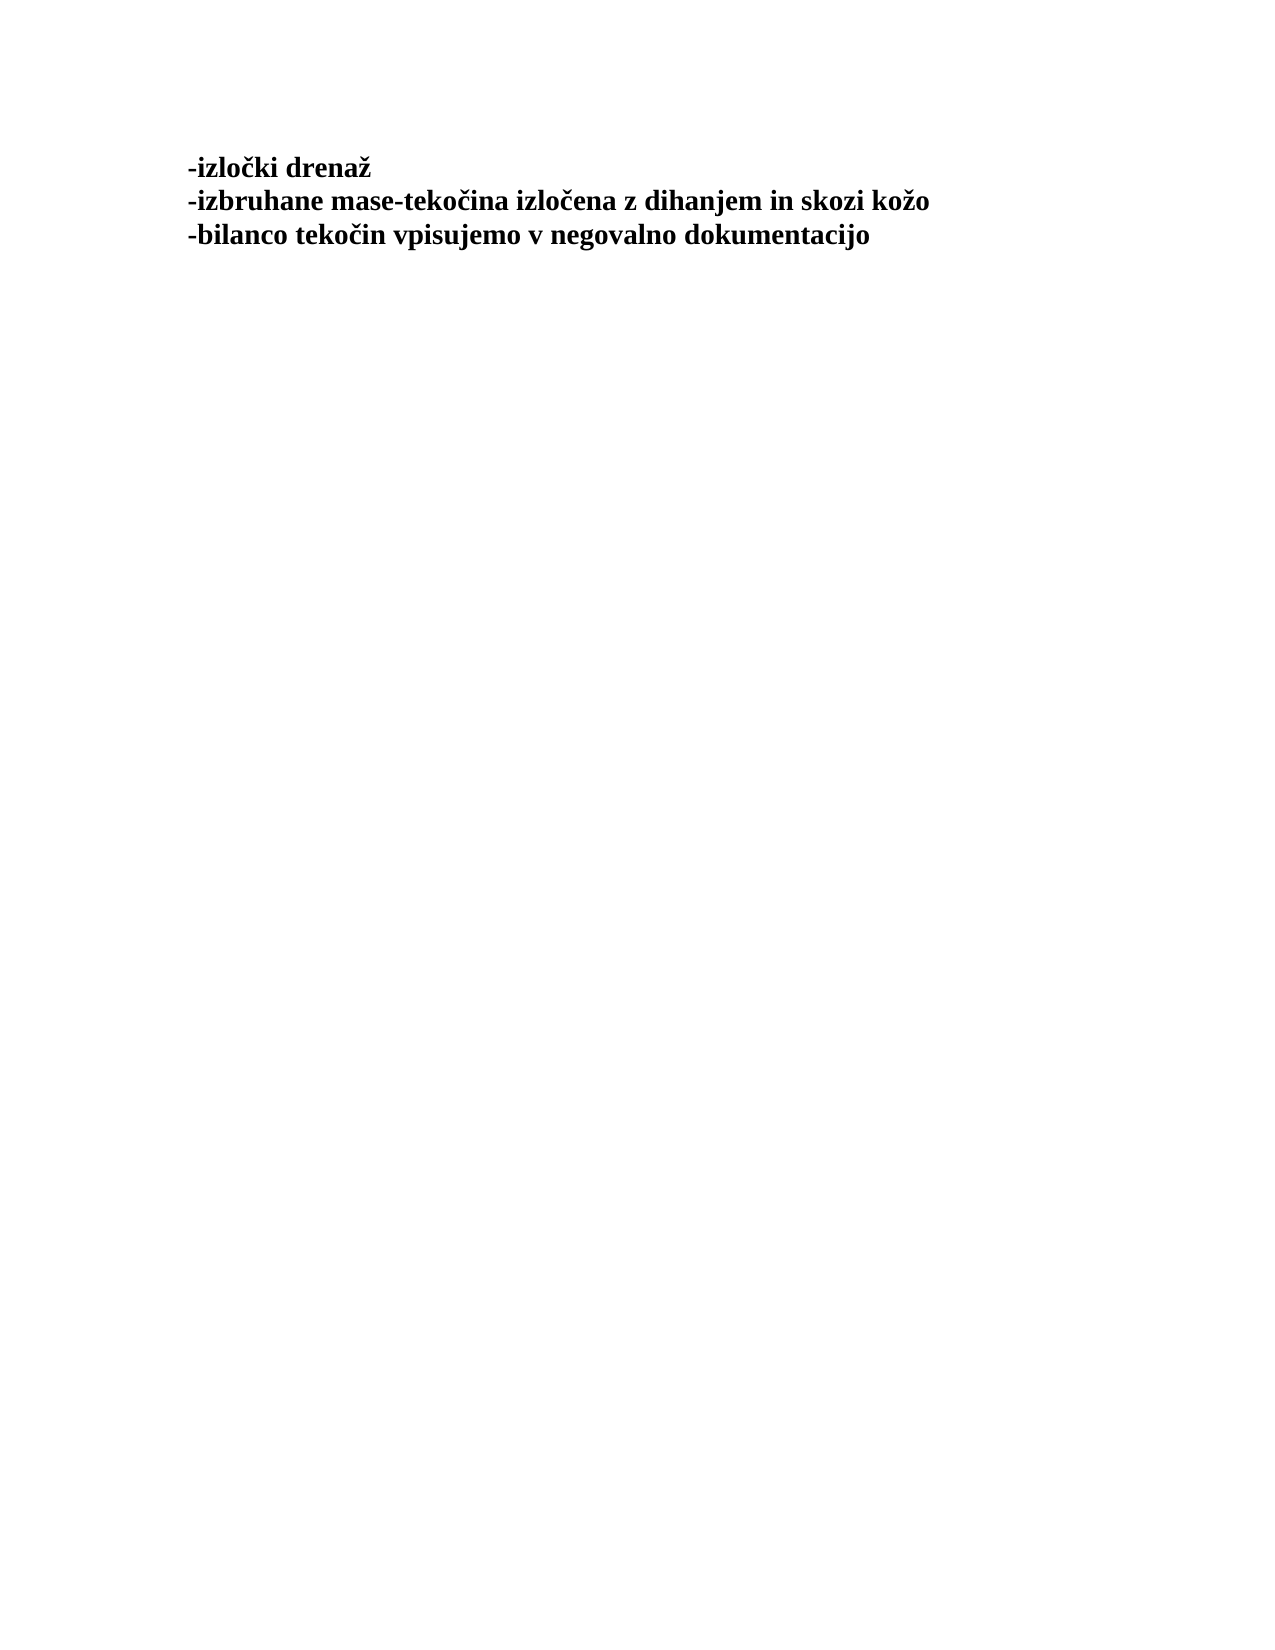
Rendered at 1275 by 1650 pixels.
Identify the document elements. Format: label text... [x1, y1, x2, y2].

text -bilanco tekočin vpisujemo v negovalno dokumentacijo [187, 217, 1087, 251]
text -izločki drenaž [187, 150, 1087, 183]
text -izbruhane mase-tekočina izločena z dihanjem in skozi kožo [187, 183, 1087, 217]
